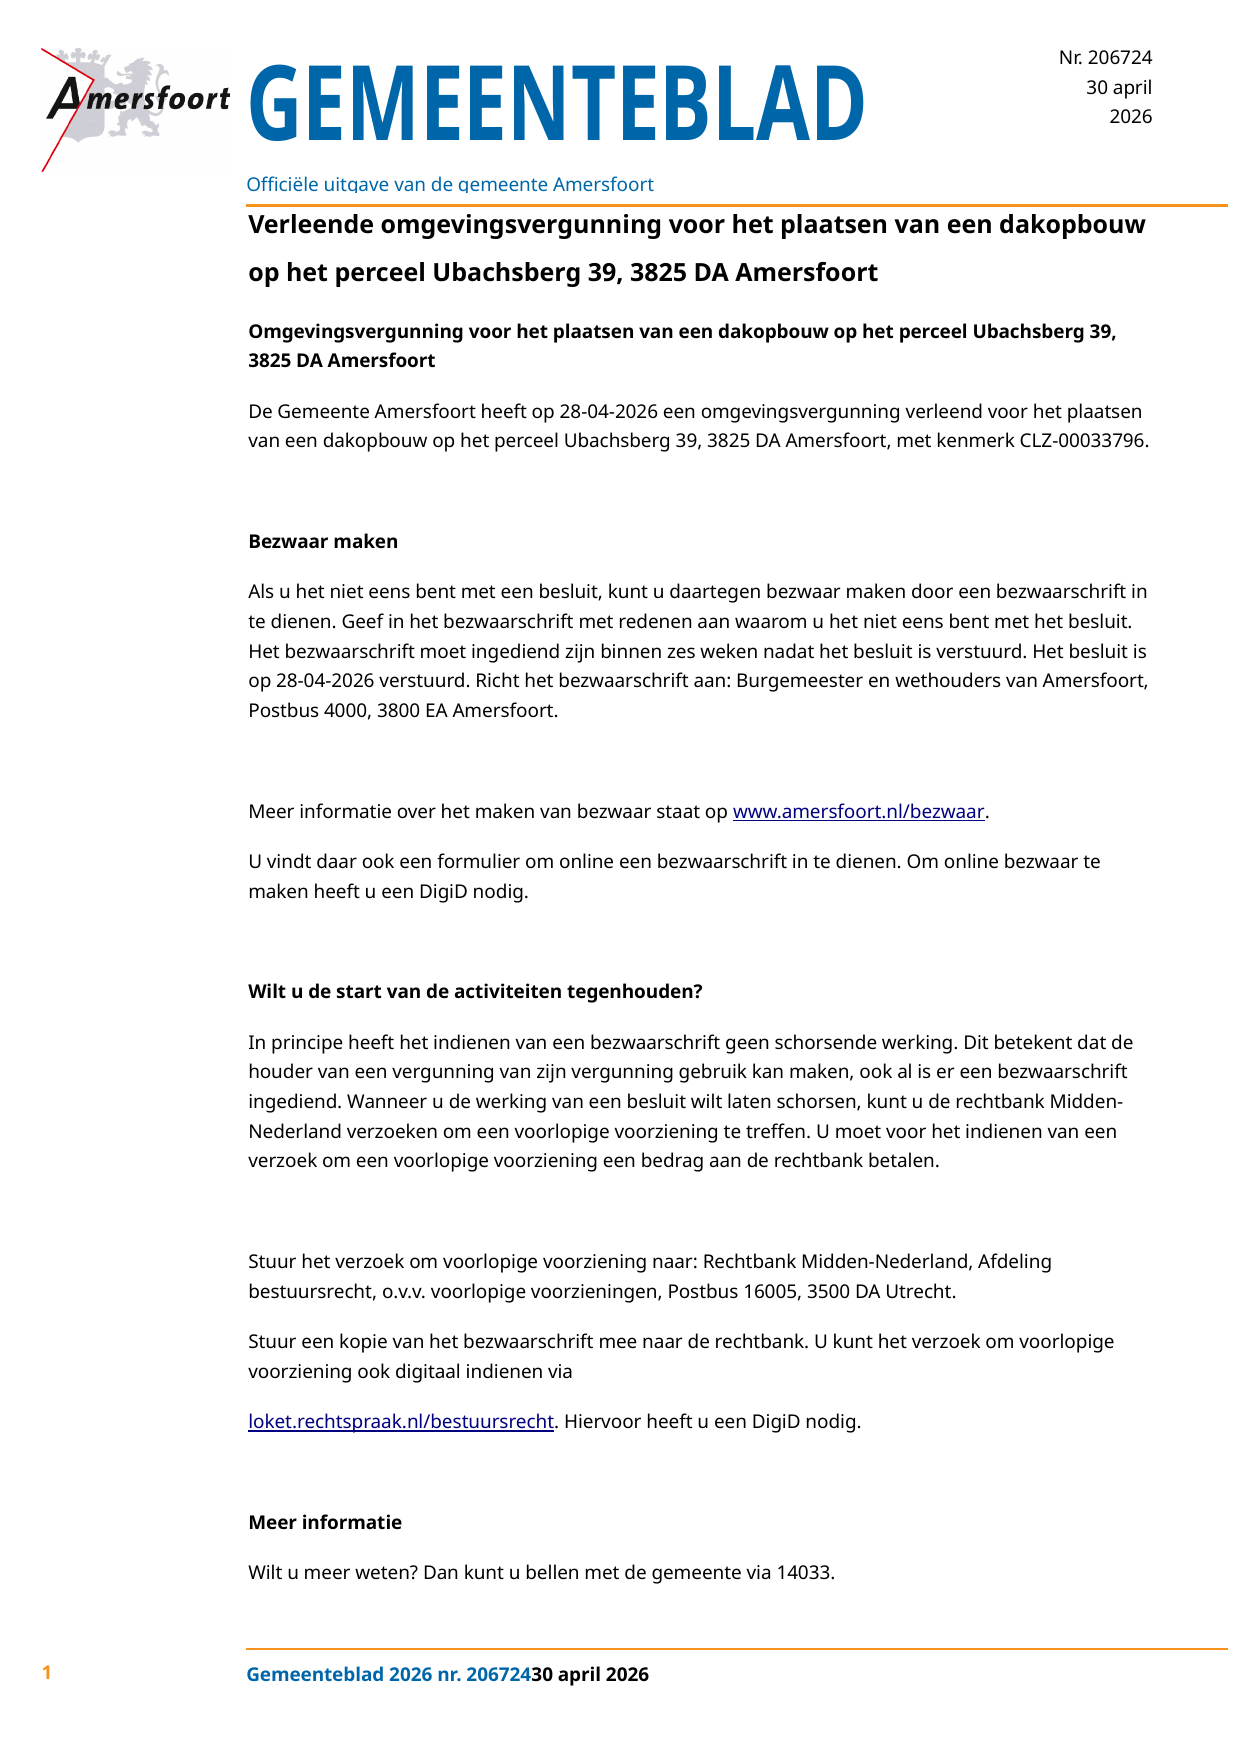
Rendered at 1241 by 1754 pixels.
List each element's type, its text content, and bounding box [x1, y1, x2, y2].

text Verleende omgevingsvergunning voor het plaatsen van een dakopbouw op het perceel Ubachsberg 39, 3825 DA Amersfoort [248, 207, 1152, 288]
text Stuur het verzoek om voorlopige voorziening naar: Rechtbank Midden-Nederland, Afdeling bestuursrecht, o.v.v. voorlopige voorzieningen, Postbus 16005, 3500 DA Utrecht. [248, 1248, 1152, 1304]
text De Gemeente Amersfoort heeft op 28-04-2026 een omgevingsvergunning verleend voor het plaatsen van een dakopbouw op het perceel Ubachsberg 39, 3825 DA Amersfoort, met kenmerk CLZ-00033796. [248, 398, 1152, 453]
text Wilt u meer weten? Dan kunt u bellen met de gemeente via 14033. [248, 1559, 1152, 1585]
text Wilt u de start van de activiteiten tegenhouden? [248, 979, 1152, 1004]
text In principe heeft het indienen van een bezwaarschrift geen schorsende werking. Dit betekent dat de houder van een vergunning van zijn vergunning gebruik kan maken, ook al is er een bezwaarschrift ingediend. Wanneer u de werking van een besluit wilt laten schorsen, kunt u de rechtbank Midden-Nederland verzoeken om een voorlopige voorziening te treffen. U moet voor het indienen van een verzoek om een voorlopige voorziening een bedrag aan de rechtbank betalen. [248, 1029, 1152, 1173]
text Meer informatie [248, 1509, 1152, 1535]
text U vindt daar ook een formulier om online een bezwaarschrift in te dienen. Om online bezwaar te maken heeft u een DigiD nodig. [248, 848, 1152, 904]
text loket.rechtspraak.nl/bestuursrecht. Hiervoor heeft u een DigiD nodig. [248, 1408, 1152, 1434]
text Stuur een kopie van het bezwaarschrift mee naar de rechtbank. U kunt het verzoek om voorlopige voorziening ook digitaal indienen via [248, 1328, 1152, 1384]
text Als u het niet eens bent met een besluit, kunt u daartegen bezwaar maken door een bezwaarschrift in te dienen. Geef in het bezwaarschrift met redenen aan waarom u het niet eens bent met het besluit. Het bezwaarschrift moet ingediend zijn binnen zes weken nadat het besluit is verstuurd. Het besluit is op 28-04-2026 verstuurd. Richt het bezwaarschrift aan: Burgemeester en wethouders van Amersfoort, Postbus 4000, 3800 EA Amersfoort. [248, 579, 1152, 723]
text Meer informatie over het maken van bezwaar staat op www.amersfoort.nl/bezwaar. [248, 798, 1152, 824]
text Bezwaar maken [248, 528, 1152, 554]
text Omgevingsvergunning voor het plaatsen van een dakopbouw op het perceel Ubachsberg 39, 3825 DA Amersfoort [248, 318, 1152, 373]
picture [41, 47, 231, 172]
